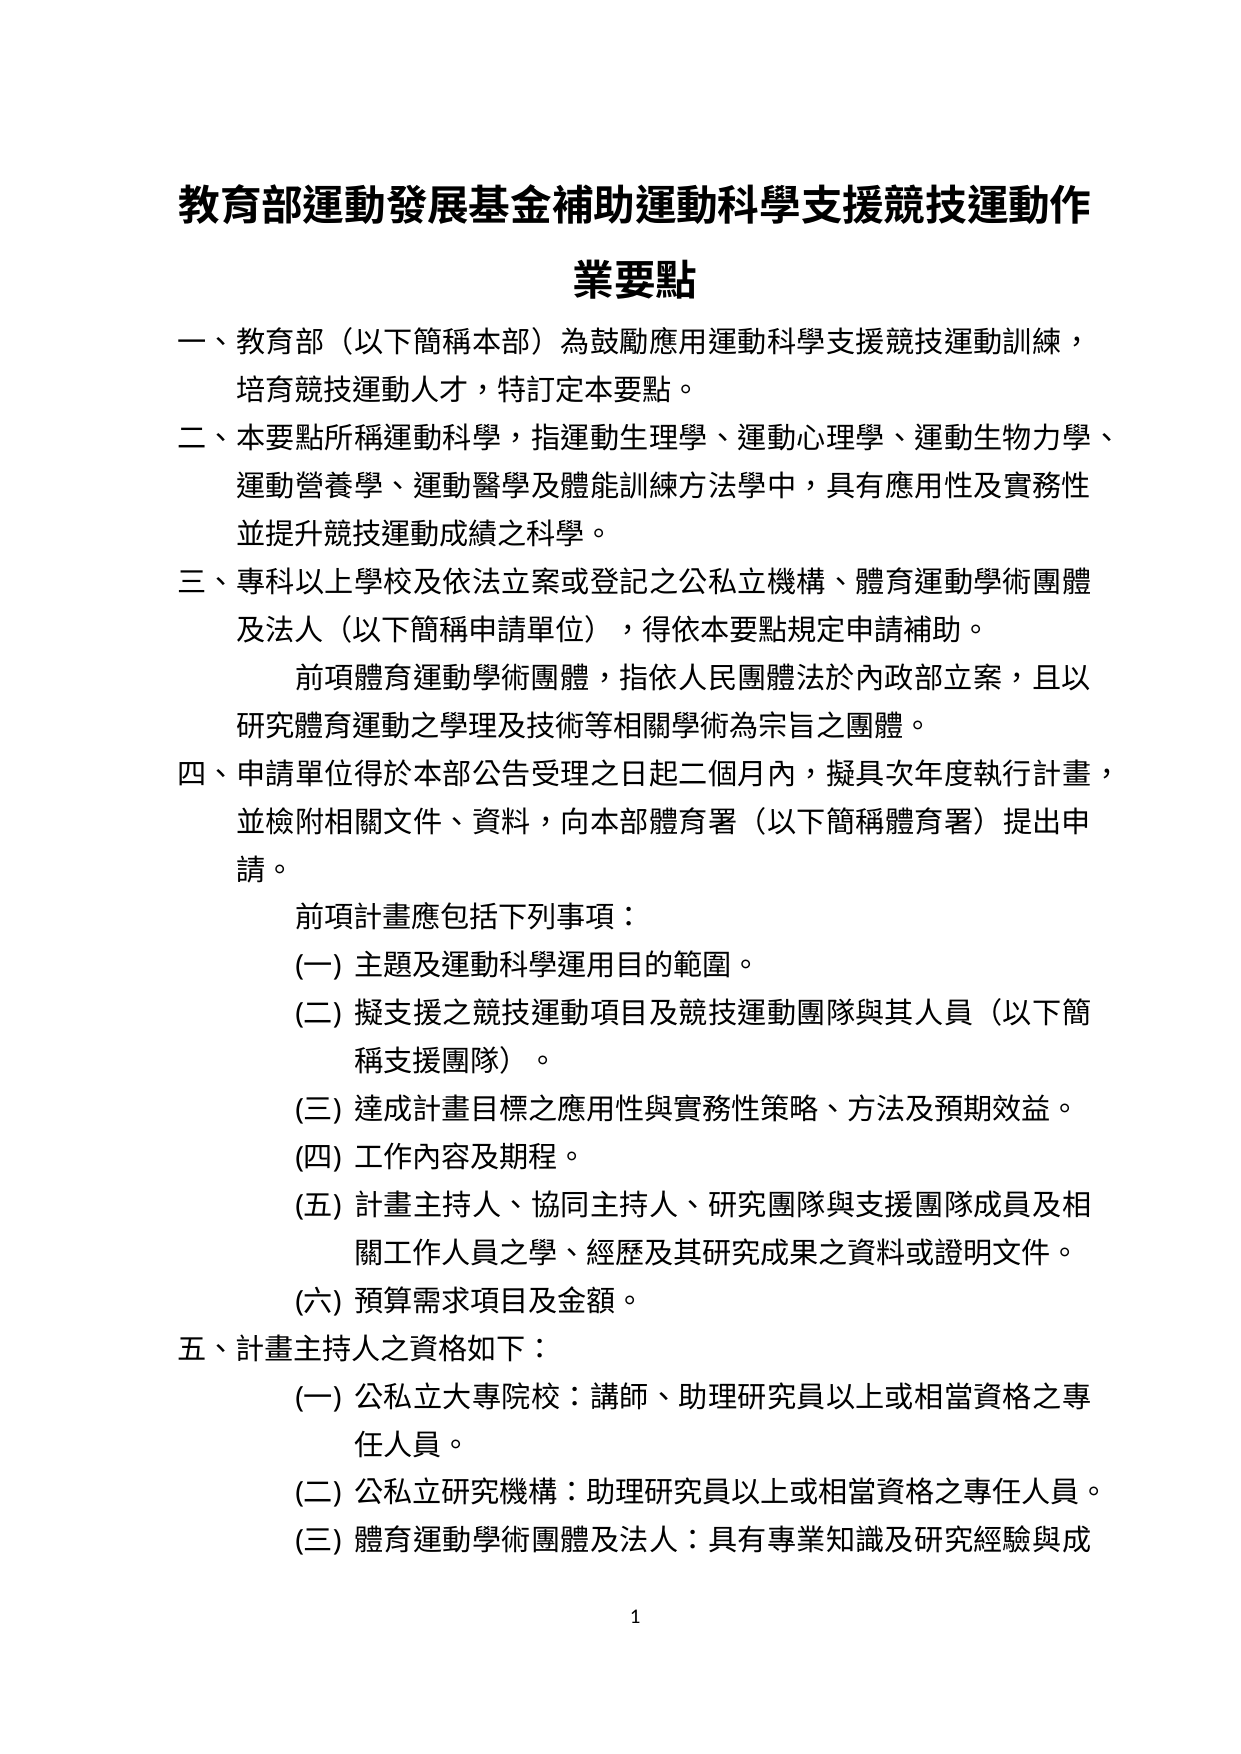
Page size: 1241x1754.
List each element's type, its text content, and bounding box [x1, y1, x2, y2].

text (五) 計畫主持人、協同主持人、研究團隊與支援團隊成員及相關工作人員之學、經歷及其研究成果之資料或證明文件。 [295, 1177, 1092, 1273]
text (三) 達成計畫目標之應用性與實務性策略、方法及預期效益。 [295, 1081, 1092, 1129]
text 前項計畫應包括下列事項： [177, 889, 1092, 937]
text (一) 主題及運動科學運用目的範圍。 [295, 937, 1092, 985]
text 二、本要點所稱運動科學，指運動生理學、運動心理學、運動生物力學、運動營養學、運動醫學及體能訓練方法學中，具有應用性及實務性並提升競技運動成績之科學。 [177, 410, 1092, 554]
text (三) 體育運動學術團體及法人：具有專業知識及研究經驗與成 [295, 1512, 1092, 1560]
text (二) 擬支援之競技運動項目及競技運動團隊與其人員（以下簡稱支援團隊）。 [295, 985, 1092, 1081]
text 前項體育運動學術團體，指依人民團體法於內政部立案，且以研究體育運動之學理及技術等相關學術為宗旨之團體。 [236, 650, 1092, 746]
text (四) 工作內容及期程。 [295, 1129, 1092, 1177]
text 教育部運動發展基金補助運動科學支援競技運動作業要點 [177, 164, 1092, 314]
text 三、專科以上學校及依法立案或登記之公私立機構、體育運動學術團體及法人（以下簡稱申請單位），得依本要點規定申請補助。 [177, 554, 1092, 650]
text (二) 公私立研究機構：助理研究員以上或相當資格之專任人員。 [295, 1464, 1092, 1512]
text (六) 預算需求項目及金額。 [295, 1273, 1092, 1321]
text 五、計畫主持人之資格如下： [177, 1321, 1092, 1369]
text (一) 公私立大專院校：講師、助理研究員以上或相當資格之專任人員。 [295, 1369, 1092, 1464]
text 一、教育部（以下簡稱本部）為鼓勵應用運動科學支援競技運動訓練，培育競技運動人才，特訂定本要點。 [177, 314, 1092, 410]
text 四、申請單位得於本部公告受理之日起二個月內，擬具次年度執行計畫，並檢附相關文件、資料，向本部體育署（以下簡稱體育署）提出申請。 [177, 746, 1092, 889]
